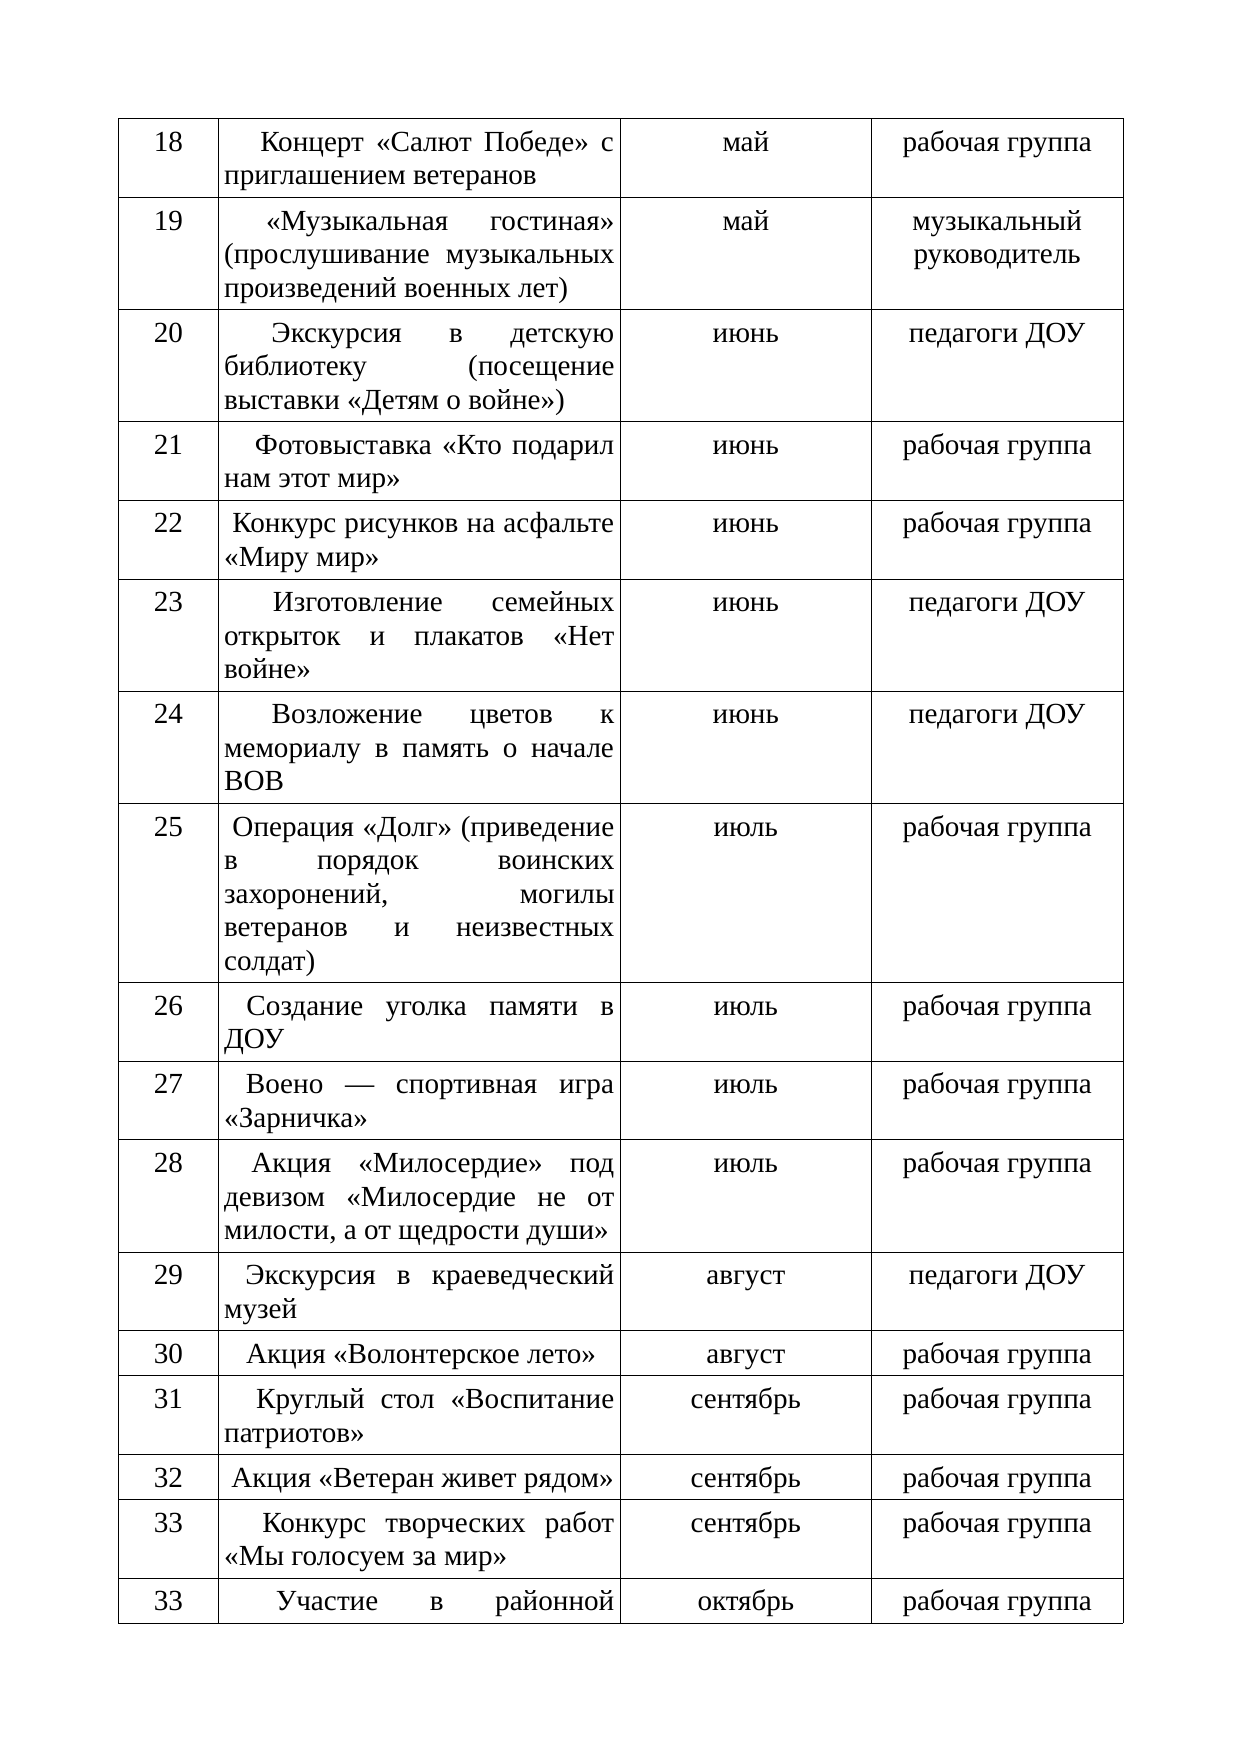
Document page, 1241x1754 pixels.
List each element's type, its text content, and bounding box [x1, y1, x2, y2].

table_cell июль [621, 983, 871, 1061]
table_cell июнь [621, 422, 871, 500]
table_cell сентябрь [621, 1500, 871, 1578]
table_cell Возложение цветов к мемориалу в память о начале ВОВ [219, 692, 620, 803]
table_cell сентябрь [621, 1455, 871, 1499]
table_cell октябрь [621, 1579, 871, 1623]
table_cell Концерт «Салют Победе» с приглашением ветеранов [219, 119, 620, 197]
table_cell июль [621, 1062, 871, 1139]
table_cell 18 [119, 119, 218, 197]
table_cell 29 [119, 1253, 218, 1330]
table_cell 23 [119, 580, 218, 691]
table_cell 25 [119, 804, 218, 982]
table_cell Акция «Ветеран живет рядом» [219, 1455, 620, 1499]
table_cell Операция «Долг» (приведение в порядок воинских захоронений, могилы ветеранов и неизвестных солдат) [219, 804, 620, 982]
table_cell 22 [119, 501, 218, 578]
table_cell рабочая группа [872, 119, 1123, 197]
table_cell рабочая группа [872, 1376, 1123, 1454]
table_cell музыкальный руководитель [872, 198, 1123, 309]
table_cell рабочая группа [872, 1500, 1123, 1578]
table_cell Конкурс творческих работ «Мы голосуем за мир» [219, 1500, 620, 1578]
table_cell август [621, 1331, 871, 1375]
table_cell педагоги ДОУ [872, 580, 1123, 691]
table_cell рабочая группа [872, 1579, 1123, 1623]
table_cell педагоги ДОУ [872, 310, 1123, 421]
table_cell июнь [621, 310, 871, 421]
table_cell Акция «Милосердие» под девизом «Милосердие не от милости, а от щедрости души» [219, 1140, 620, 1252]
table_cell педагоги ДОУ [872, 1253, 1123, 1330]
table_cell 20 [119, 310, 218, 421]
table_cell июль [621, 804, 871, 982]
table_cell рабочая группа [872, 983, 1123, 1061]
table_cell июнь [621, 580, 871, 691]
table_cell май [621, 119, 871, 197]
table_cell август [621, 1253, 871, 1330]
table_cell 26 [119, 983, 218, 1061]
table_cell 21 [119, 422, 218, 500]
table_cell Акция «Волонтерское лето» [219, 1331, 620, 1375]
table_cell Конкурс рисунков на асфальте «Миру мир» [219, 501, 620, 578]
table_cell рабочая группа [872, 422, 1123, 500]
table_cell Создание уголка памяти в ДОУ [219, 983, 620, 1061]
table_cell «Музыкальная гостиная» (прослушивание музыкальных произведений военных лет) [219, 198, 620, 309]
table_cell Экскурсия в детскую библиотеку (посещение выставки «Детям о войне») [219, 310, 620, 421]
table_cell педагоги ДОУ [872, 692, 1123, 803]
table_cell рабочая группа [872, 1062, 1123, 1139]
table_cell рабочая группа [872, 1455, 1123, 1499]
table_cell рабочая группа [872, 501, 1123, 578]
table_cell Круглый стол «Воспитание патриотов» [219, 1376, 620, 1454]
table_cell 30 [119, 1331, 218, 1375]
table_cell рабочая группа [872, 1140, 1123, 1252]
table_cell май [621, 198, 871, 309]
table_cell Участие в районной [219, 1579, 620, 1623]
table_cell сентябрь [621, 1376, 871, 1454]
table_cell июнь [621, 501, 871, 578]
table_cell рабочая группа [872, 804, 1123, 982]
table_cell июнь [621, 692, 871, 803]
table_cell 28 [119, 1140, 218, 1252]
table_cell июль [621, 1140, 871, 1252]
table_cell Экскурсия в краеведческий музей [219, 1253, 620, 1330]
table_cell 33 [119, 1579, 218, 1623]
table_cell Воено — спортивная игра «Зарничка» [219, 1062, 620, 1139]
table_cell Фотовыставка «Кто подарил нам этот мир» [219, 422, 620, 500]
table_cell 27 [119, 1062, 218, 1139]
table_cell 24 [119, 692, 218, 803]
table_cell Изготовление семейных открыток и плакатов «Нет войне» [219, 580, 620, 691]
table_cell 32 [119, 1455, 218, 1499]
table_cell 31 [119, 1376, 218, 1454]
table_cell рабочая группа [872, 1331, 1123, 1375]
table_cell 33 [119, 1500, 218, 1578]
table_cell 19 [119, 198, 218, 309]
